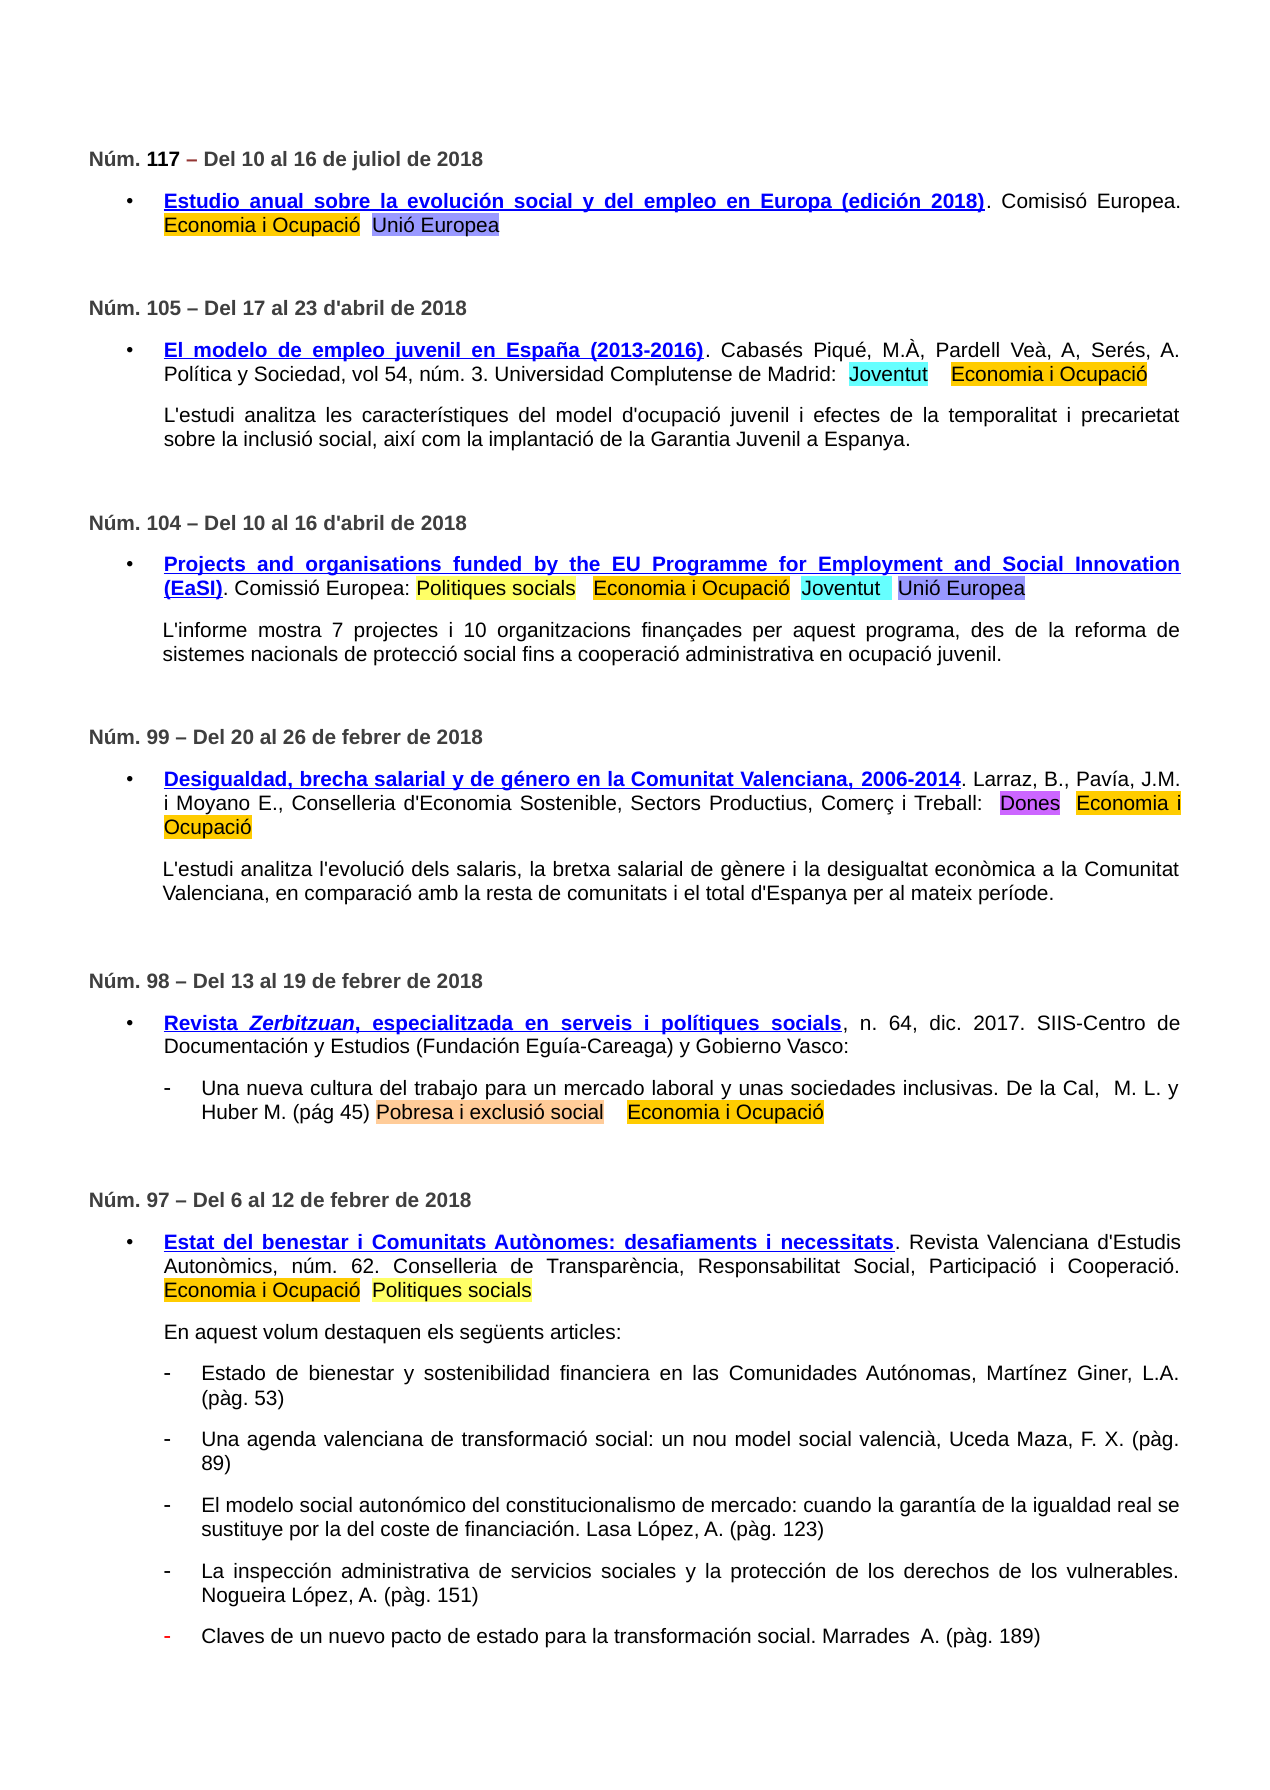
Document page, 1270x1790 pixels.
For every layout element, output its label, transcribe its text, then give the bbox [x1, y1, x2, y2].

text L'informe mostra 7 projectes i 10 organitzacions finançades per aquest programa, des de la reforma de sistemes nacionals de protecció social fins a cooperació administrativa en ocupació juvenil. [162, 618, 1181, 666]
list El modelo de empleo juvenil en España (2013-2016). Cabasés Piqué, M.À, Pardell Veà, A, Serés, A. Política y Sociedad, vol 54, núm. 3. Universidad Complutense de Madrid: Joventut Economia i Ocupació [126, 337, 1181, 386]
text En aquest volum destaquen els següents articles: [163, 1319, 1181, 1343]
list Una agenda valenciana de transformació social: un nou model social valencià, Uceda Maza, F. X. (pàg. 89) [163, 1427, 1181, 1475]
text Núm. 99 – Del 20 al 26 de febrer de 2018 [88, 725, 1181, 749]
list Desigualdad, brecha salarial y de género en la Comunitat Valenciana, 2006-2014. Larraz, B., Pavía, J.M. i Moyano E., Conselleria d'Economia Sostenible, Sectors Productius, Comerç i Treball: Dones Economia i Ocupació [126, 767, 1181, 839]
list El modelo social autonómico del constitucionalismo de mercado: cuando la garantía de la igualdad real se sustituye por la del coste de financiación. Lasa López, A. (pàg. 123) [163, 1493, 1181, 1541]
list Estudio anual sobre la evolución social y del empleo en Europa (edición 2018). Comisisó Europea. Economia i Ocupació Unió Europea [126, 188, 1181, 236]
text Núm. 105 – Del 17 al 23 d'abril de 2018 [88, 296, 1181, 320]
list Estado de bienestar y sostenibilidad financiera en las Comunidades Autónomas, Martínez Giner, L.A. (pàg. 53) [163, 1361, 1181, 1409]
subtitle Projects and organisations funded by the EU Programme for Employment and Social Innovation (EaSI). Comissió Europea: Politiques socials Economia i Ocupació Joventut Unió Europea [126, 552, 1181, 600]
text L'estudi analitza l'evolució dels salaris, la bretxa salarial de gènere i la desigualtat econòmica a la Comunitat Valenciana, en comparació amb la resta de comunitats i el total d'Espanya per al mateix període. [162, 857, 1181, 904]
text Núm. 98 – Del 13 al 19 de febrer de 2018 [88, 969, 1181, 993]
text Núm. 117 – Del 10 al 16 de juliol de 2018 [88, 147, 1181, 171]
list Revista Zerbitzuan, especialitzada en serveis i polítiques socials, n. 64, dic. 2017. SIIS-Centro de Documentación y Estudios (Fundación Eguía-Careaga) y Gobierno Vasco: [126, 1010, 1181, 1058]
list Estat del benestar i Comunitats Autònomes: desafiaments i necessitats. Revista Valenciana d'Estudis Autonòmics, núm. 62. Conselleria de Transparència, Responsabilitat Social, Participació i Cooperació. Economia i Ocupació Politiques socials [126, 1230, 1181, 1302]
text Núm. 97 – Del 6 al 12 de febrer de 2018 [88, 1188, 1181, 1212]
text Núm. 104 – Del 10 al 16 d'abril de 2018 [88, 511, 1181, 534]
text L'estudi analitza les característiques del model d'ocupació juvenil i efectes de la temporalitat i precarietat sobre la inclusió social, així com la implantació de la Garantia Juvenil a Espanya. [163, 403, 1181, 451]
list Una nueva cultura del trabajo para un mercado laboral y unas sociedades inclusivas. De la Cal, M. L. y Huber M. (pág 45) Pobresa i exclusió social Economia i Ocupació [163, 1076, 1181, 1124]
list Claves de un nuevo pacto de estado para la transformación social. Marrades A. (pàg. 189) [163, 1624, 1181, 1648]
list La inspección administrativa de servicios sociales y la protección de los derechos de los vulnerables. Nogueira López, A. (pàg. 151) [163, 1558, 1181, 1606]
